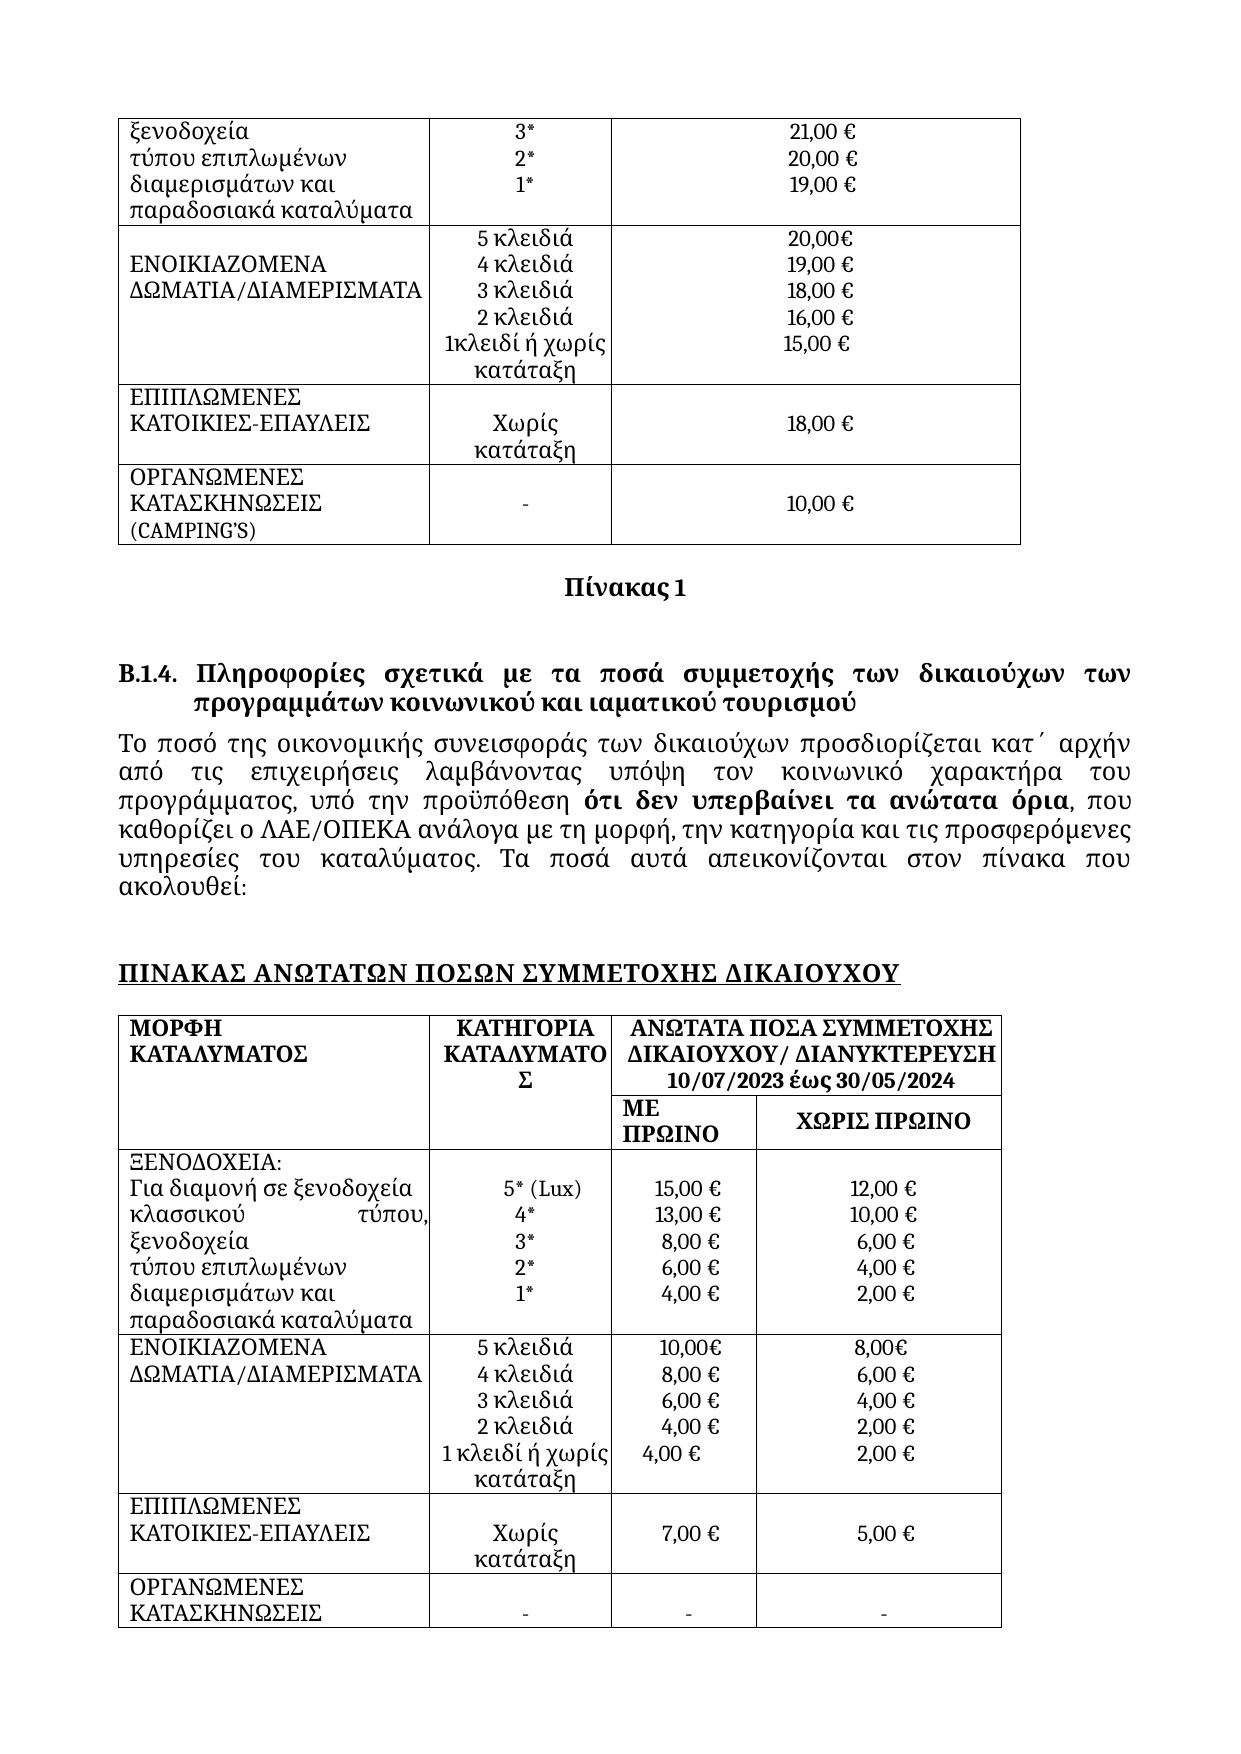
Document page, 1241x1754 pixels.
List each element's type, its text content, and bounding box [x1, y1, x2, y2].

table_cell Χωρίς κατάταξη [430, 385, 611, 464]
table_cell - [612, 1574, 756, 1627]
table_cell ξενοδοχεία τύπου επιπλωμένων διαμερισμάτων και παραδοσιακά καταλύματα [119, 119, 429, 224]
table_cell 3* 2* 1* [430, 119, 611, 224]
table_cell 5,00 € [757, 1494, 1001, 1573]
table_cell 10,00€ 8,00 € 6,00 € 4,00 € 4,00 € [612, 1335, 756, 1493]
table_cell 15,00 € 13,00 € 8,00 € 6,00 € 4,00 € [612, 1150, 756, 1334]
text Το ποσό της οικονομικής συνεισφοράς των δικαιούχων προσδιορίζεται κατ΄ αρχήν από τις επιχειρήσεις λαμβάνοντας υπόψη τον κοινωνικό χαρακτήρα του προγράμματος, υπό την προϋπόθεση ότι δεν υπερβαίνει τα ανώτατα όρια, που καθορίζει ο ΛΑΕ/ΟΠΕΚΑ ανάλογα με τη μορφή, την κατηγορία και τις προσφερόμενες υπηρεσίες του καταλύματος. Τα ποσά αυτά απεικονίζονται στον πίνακα που ακολουθεί: [118, 729, 1132, 902]
table_cell 5* (Lux) 4* 3* 2* 1* [430, 1150, 611, 1334]
table_header ΜΟΡΦΗ ΚΑΤΑΛΥΜΑΤΟΣ [119, 1016, 429, 1148]
table_cell ΕΝΟΙΚΙΑΖΟΜΕΝΑ ΔΩΜΑΤΙΑ/ΔΙΑΜΕΡΙΣΜΑΤΑ [119, 226, 429, 384]
table_cell - [757, 1574, 1001, 1627]
table_cell ΟΡΓΑΝΩΜΕΝΕΣ ΚΑΤΑΣΚΗΝΩΣΕΙΣ (CAMPING’S) [119, 465, 429, 544]
table_header ΑΝΩΤΑΤΑ ΠΟΣΑ ΣΥΜΜΕΤΟΧΗΣ ΔΙΚΑΙΟΥΧΟΥ/ ΔΙΑΝΥΚΤΕΡΕΥΣΗ 10/07/2023 έως 30/05/2024 [612, 1016, 1001, 1095]
table_cell ΧΩΡΙΣ ΠΡΩΙΝΟ [757, 1096, 1001, 1148]
table_cell ΕΠΙΠΛΩΜΕΝΕΣ ΚΑΤΟΙΚΙΕΣ-ΕΠΑΥΛΕΙΣ [119, 1494, 429, 1573]
table_cell ΕΝΟΙΚΙΑΖΟΜΕΝΑ ΔΩΜΑΤΙΑ/ΔΙΑΜΕΡΙΣΜΑΤΑ [119, 1335, 429, 1493]
table_cell - [430, 465, 611, 544]
text ΠΙΝΑΚΑΣ ΑΝΩΤΑΤΩΝ ΠΟΣΩΝ ΣΥΜΜΕΤΟΧΗΣ ΔΙΚΑΙΟΥΧΟΥ [118, 959, 1132, 988]
text Πίνακας 1 [118, 574, 1132, 602]
table_cell 21,00 € 20,00 € 19,00 € [612, 119, 1020, 224]
table_cell ΕΠΙΠΛΩΜΕΝΕΣ ΚΑΤΟΙΚΙΕΣ-ΕΠΑΥΛΕΙΣ [119, 385, 429, 464]
table_cell 18,00 € [612, 385, 1020, 464]
table_cell 8,00€ 6,00 € 4,00 € 2,00 € 2,00 € [757, 1335, 1001, 1493]
text Β.1.4. Πληροφορίες σχετικά με τα ποσά συμμετοχής των δικαιούχων των προγραμμάτων κοινωνικού και ιαματικού τουρισμού [118, 660, 1132, 717]
table_cell 20,00€ 19,00 € 18,00 € 16,00 € 15,00 € [612, 226, 1020, 384]
table_cell 5 κλειδιά 4 κλειδιά 3 κλειδιά 2 κλειδιά 1κλειδί ή χωρίς κατάταξη [430, 226, 611, 384]
table_cell ΜΕ ΠΡΩΙΝΟ [612, 1096, 756, 1148]
table_cell 12,00 € 10,00 € 6,00 € 4,00 € 2,00 € [757, 1150, 1001, 1334]
table_cell ΞΕΝΟΔΟΧΕΙΑ: Για διαμονή σε ξενοδοχεία κλασσικού τύπου, ξενοδοχεία τύπου επιπλωμένων διαμερισμάτων και παραδοσιακά καταλύματα [119, 1150, 429, 1334]
table_header ΚΑΤΗΓΟΡΙΑ ΚΑΤΑΛΥΜΑΤΟΣ [430, 1016, 611, 1148]
table_cell - [430, 1574, 611, 1627]
table_cell ΟΡΓΑΝΩΜΕΝΕΣ ΚΑΤΑΣΚΗΝΩΣΕΙΣ [119, 1574, 429, 1627]
table_cell 7,00 € [612, 1494, 756, 1573]
table_cell Χωρίς κατάταξη [430, 1494, 611, 1573]
table_cell 10,00 € [612, 465, 1020, 544]
table_cell 5 κλειδιά 4 κλειδιά 3 κλειδιά 2 κλειδιά 1 κλειδί ή χωρίς κατάταξη [430, 1335, 611, 1493]
